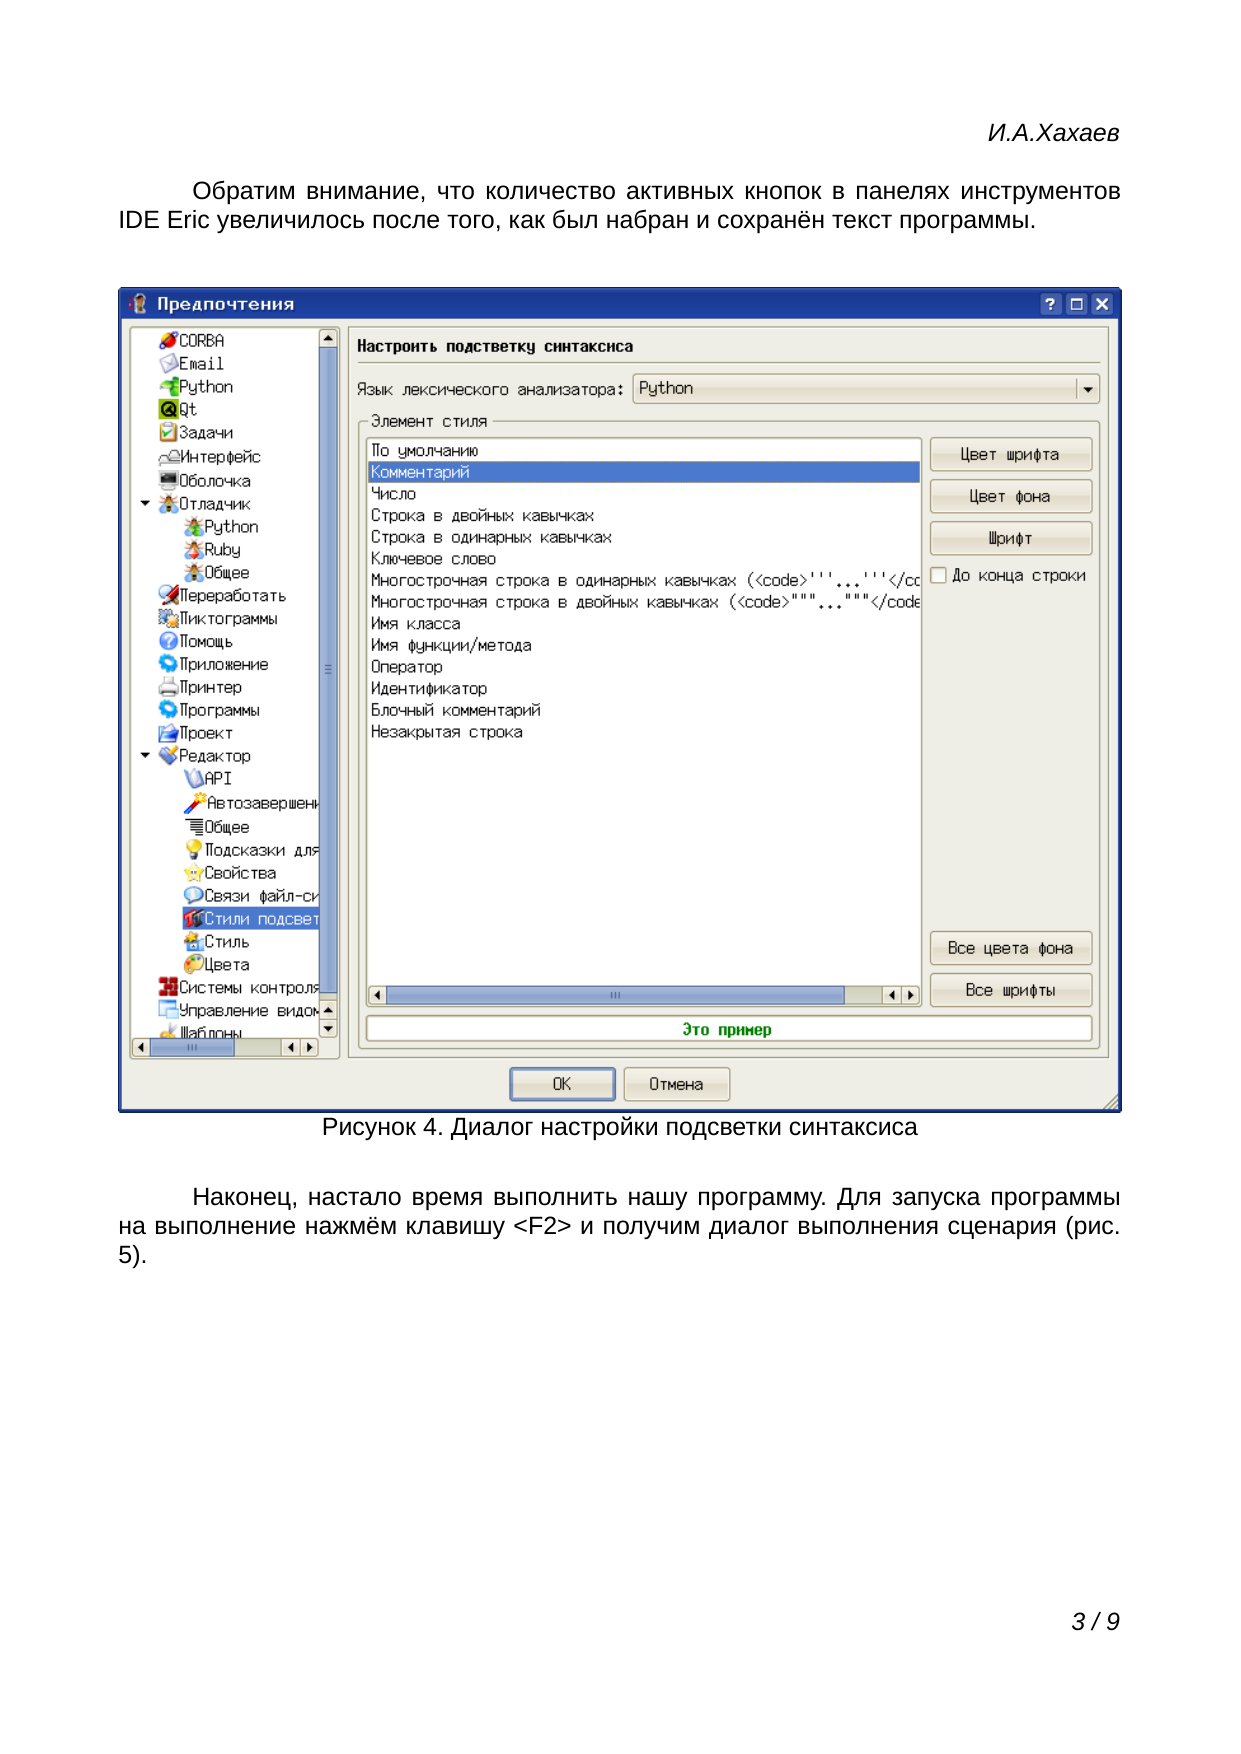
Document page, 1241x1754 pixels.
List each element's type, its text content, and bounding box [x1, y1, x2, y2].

text Наконец, настало время выполнить нашу программу. Для запуска программы на выполнение нажмём клавишу <F2> и получим диалог выполнения сценария (рис. 5). [118, 1182, 1122, 1268]
picture [118, 287, 1122, 1113]
text Обратим внимание, что количество активных кнопок в панелях инструментов IDE Eric увеличилось после того, как был набран и сохранён текст программы. [118, 176, 1122, 234]
text Рисунок 4. Диалог настройки подсветки синтаксиса [118, 1113, 1122, 1141]
